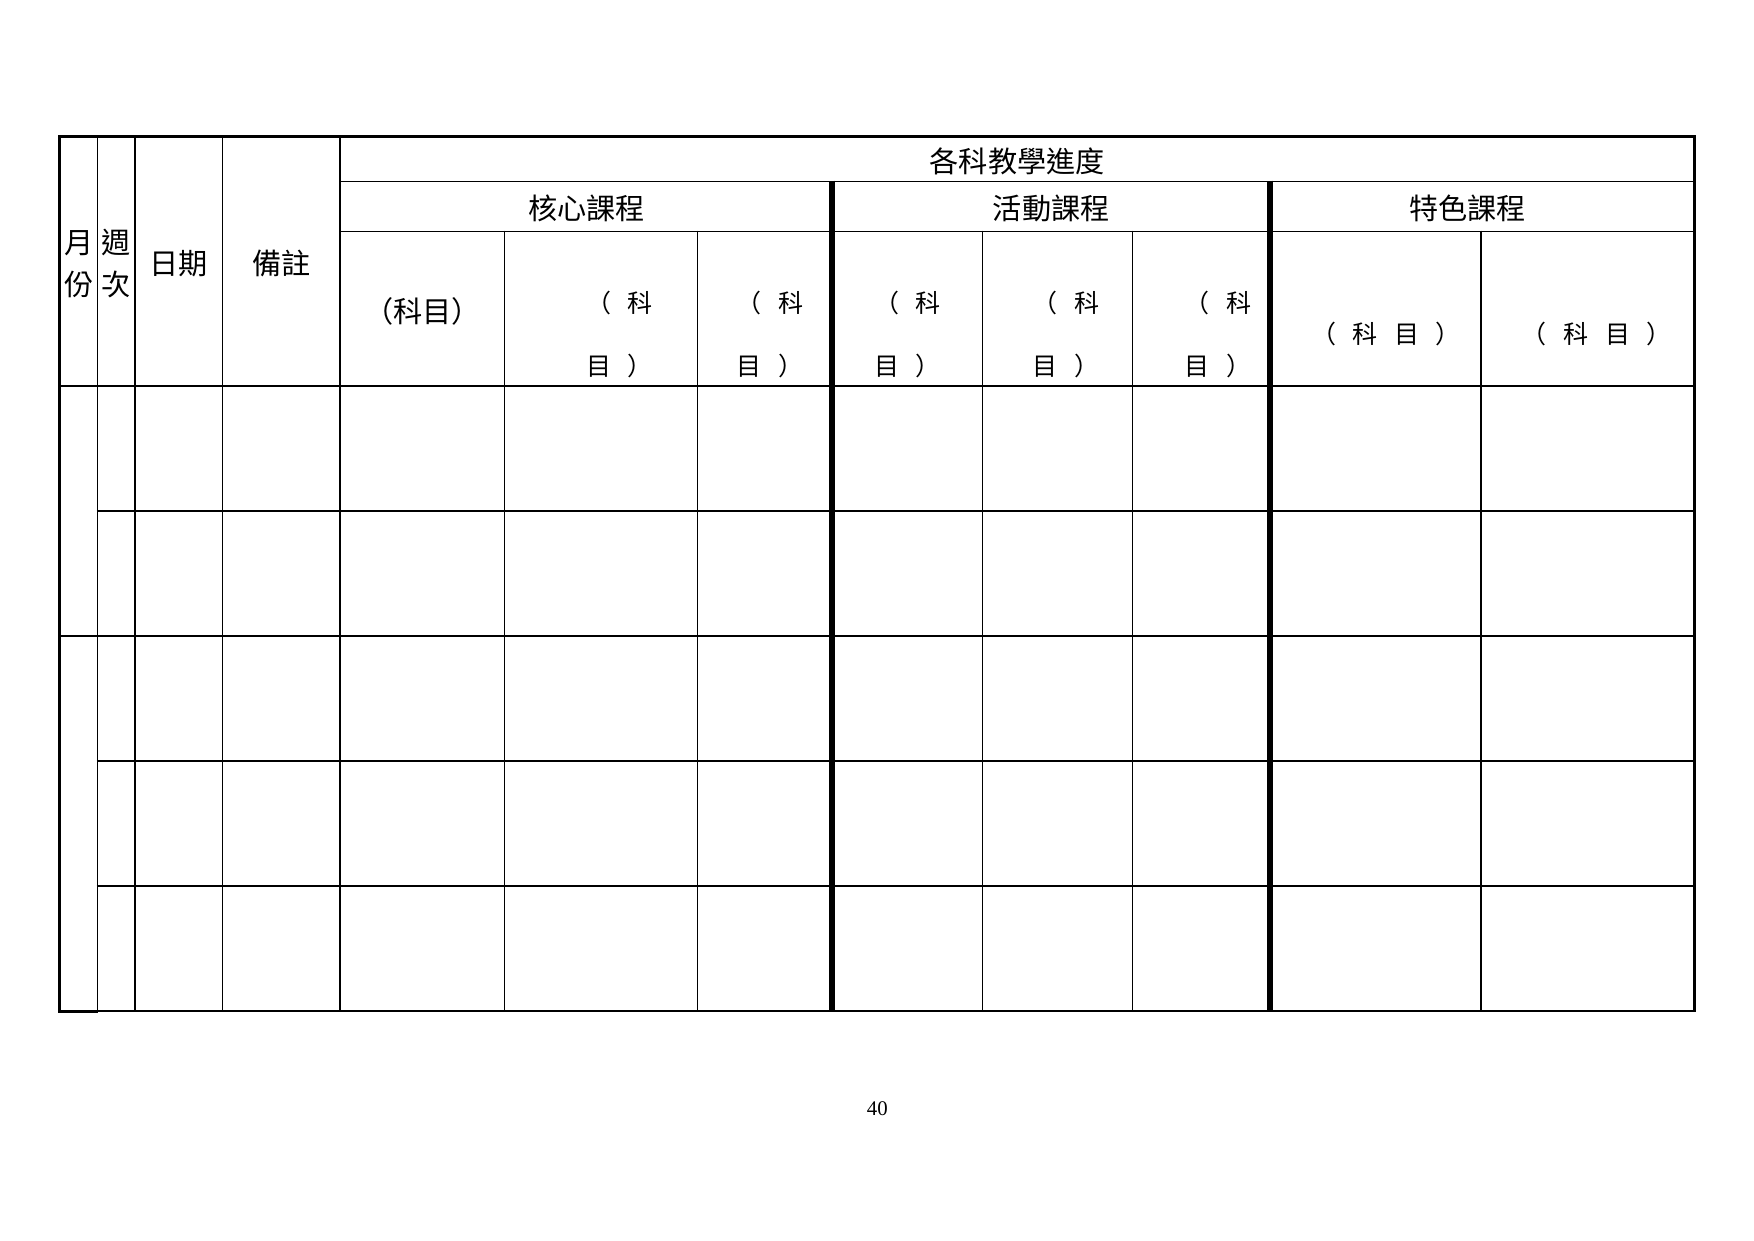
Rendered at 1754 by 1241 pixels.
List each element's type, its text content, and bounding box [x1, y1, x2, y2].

table_cell [61, 387, 97, 635]
table_cell [341, 887, 504, 1010]
table_cell [505, 637, 697, 760]
table_cell [223, 512, 339, 635]
table_cell [136, 387, 222, 510]
table_cell [1273, 887, 1480, 1010]
table_cell [341, 762, 504, 885]
table_cell [1273, 762, 1480, 885]
table_cell [835, 512, 982, 635]
table_header 週次 [98, 138, 134, 385]
table_cell [1133, 387, 1267, 510]
table_cell [505, 512, 697, 635]
table_cell [1133, 512, 1267, 635]
table_cell [983, 887, 1132, 1010]
table_cell [505, 887, 697, 1010]
table_cell [835, 887, 982, 1010]
table_cell 特色課程 [1273, 182, 1693, 231]
table_cell [341, 387, 504, 510]
table_cell [698, 637, 829, 760]
table_cell [698, 512, 829, 635]
table_cell [505, 387, 697, 510]
table_cell [835, 762, 982, 885]
table_cell [1273, 512, 1480, 635]
table_cell 核心課程 [341, 182, 829, 231]
table_cell [223, 887, 339, 1010]
table_cell [1482, 387, 1693, 510]
table_cell [98, 762, 134, 885]
table_cell [223, 637, 339, 760]
table_cell [341, 512, 504, 635]
table_cell [835, 637, 982, 760]
table_cell [835, 387, 982, 510]
table_cell [1273, 387, 1480, 510]
table_cell [1482, 762, 1693, 885]
table_cell [1133, 887, 1267, 1010]
table_cell （科目） [983, 232, 1132, 385]
table_cell [1482, 887, 1693, 1010]
table_cell [98, 637, 134, 760]
table_cell [505, 762, 697, 885]
table_cell （科目） [1133, 232, 1267, 385]
table_cell [136, 637, 222, 760]
table_cell 活動課程 [835, 182, 1267, 231]
table_cell [61, 637, 97, 1010]
table_cell （科目） [341, 232, 504, 385]
table_cell [136, 762, 222, 885]
table_cell [1273, 637, 1480, 760]
table_cell [341, 637, 504, 760]
table_cell [1482, 637, 1693, 760]
table_cell [136, 512, 222, 635]
table_cell （科目） [505, 232, 697, 385]
table_cell [1133, 762, 1267, 885]
table_cell （科目） [835, 232, 982, 385]
table_header 月份 [61, 138, 97, 385]
table_cell [98, 512, 134, 635]
table_header 各科教學進度 [341, 138, 1693, 181]
table_cell [136, 887, 222, 1010]
table_cell （科目） [698, 232, 829, 385]
table_cell [1133, 637, 1267, 760]
table_cell （科目） [1482, 232, 1693, 385]
table_cell [983, 387, 1132, 510]
table_cell [223, 762, 339, 885]
table_cell [983, 637, 1132, 760]
table_cell [698, 762, 829, 885]
table_cell [698, 387, 829, 510]
table_header 日期 [136, 138, 222, 385]
table_header 備註 [223, 138, 339, 385]
table_cell [98, 887, 134, 1010]
table_cell （科目） [1273, 232, 1480, 385]
table_cell [1482, 512, 1693, 635]
table_cell [983, 512, 1132, 635]
table_cell [223, 387, 339, 510]
table_cell [98, 387, 134, 510]
table_cell [698, 887, 829, 1010]
table_cell [983, 762, 1132, 885]
